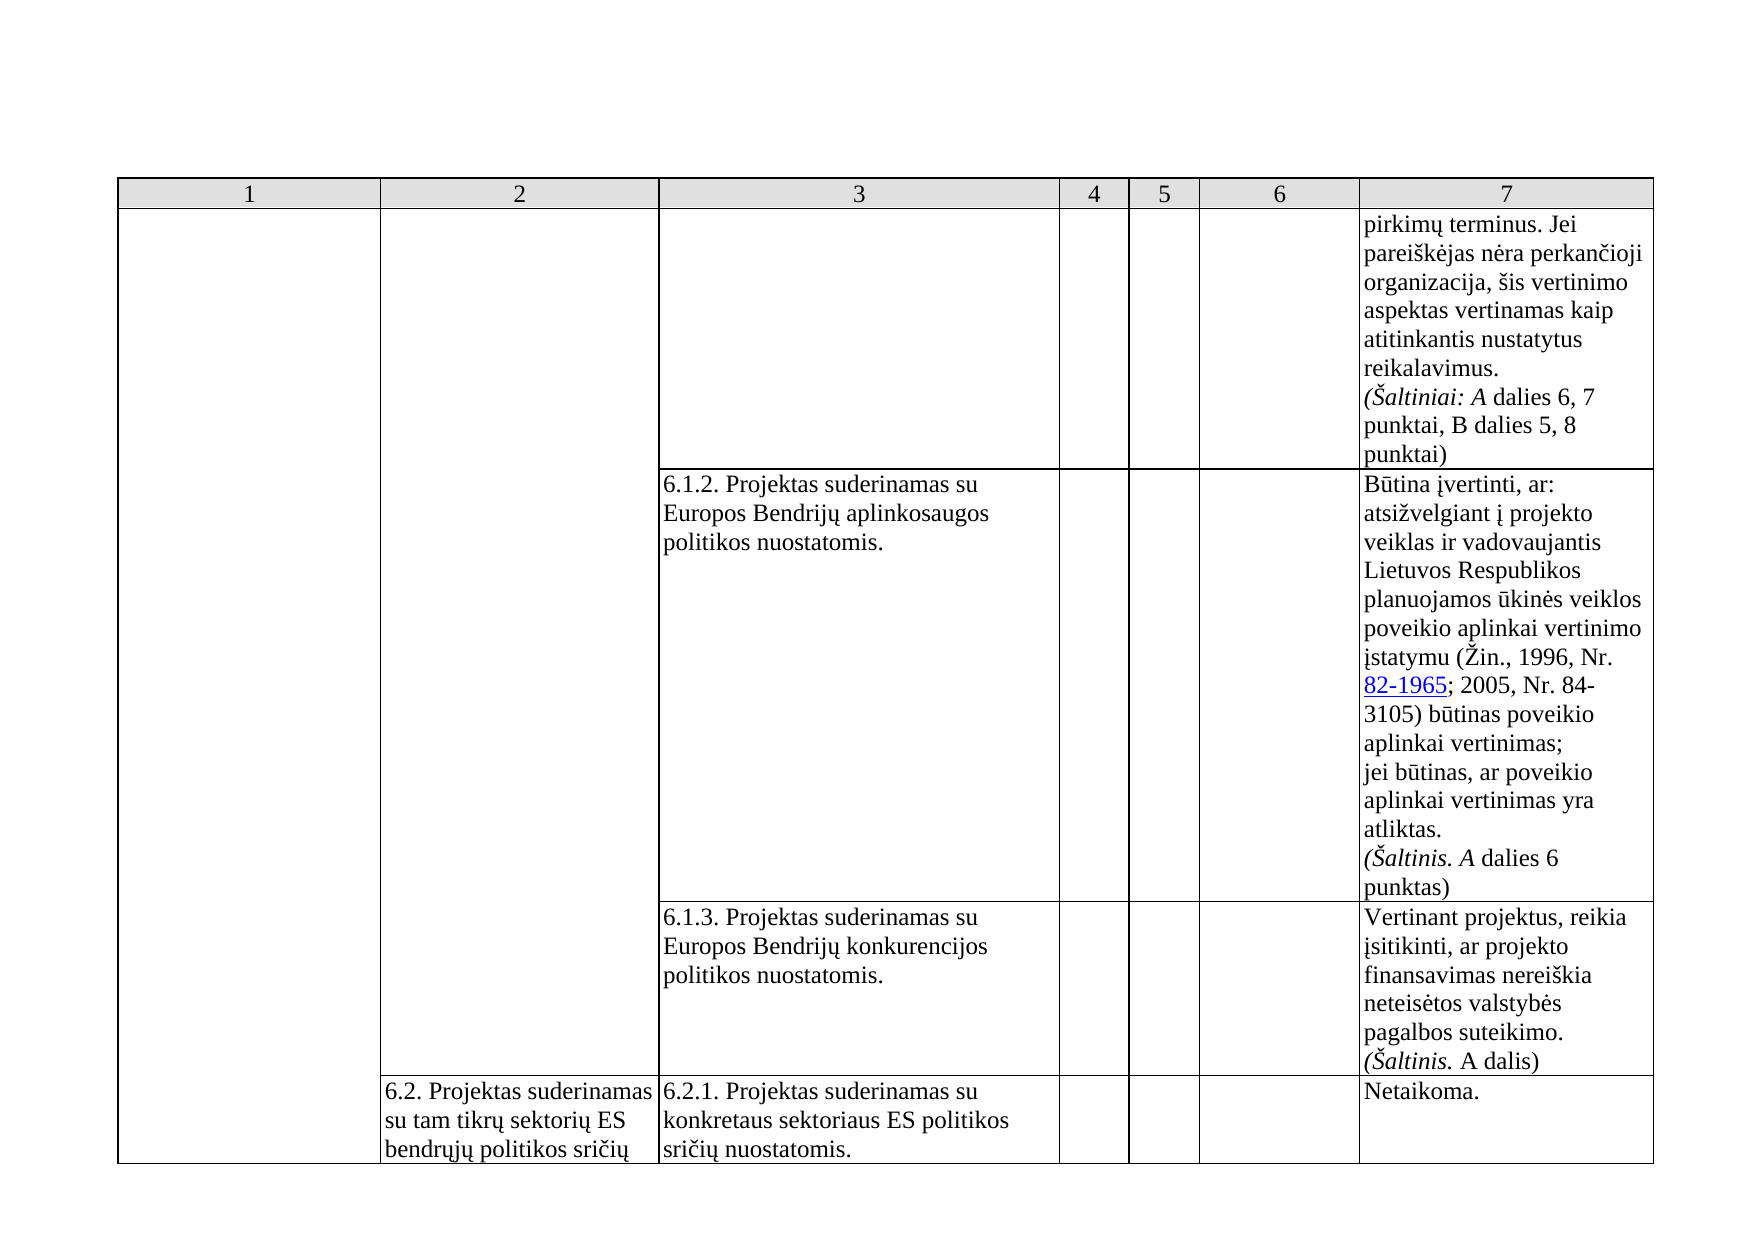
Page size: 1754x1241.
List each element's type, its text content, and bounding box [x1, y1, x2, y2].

table_cell [381, 209, 658, 1075]
table_header 2 [381, 179, 658, 207]
table_header 3 [660, 179, 1059, 207]
table_cell [1130, 902, 1199, 1075]
table_cell 6.1.3. Projektas suderinamas su Europos Bendrijų konkurencijos politikos nuostatomis. [660, 902, 1059, 1075]
table_cell [1200, 470, 1359, 901]
table_cell [1060, 209, 1128, 468]
table_cell 6.1.2. Projektas suderinamas su Europos Bendrijų aplinkosaugos politikos nuostatomis. [660, 470, 1059, 901]
table_cell Vertinant projektus, reikia įsitikinti, ar projekto finansavimas nereiškia neteisėtos valstybės pagalbos suteikimo. (Šaltinis. A dalis) [1360, 902, 1653, 1075]
table_header 7 [1360, 179, 1653, 207]
table_cell [1130, 1076, 1199, 1162]
table_cell [1060, 902, 1128, 1075]
table_cell 6.2. Projektas suderinamas su tam tikrų sektorių ES bendrųjų politikos sričių [381, 1076, 658, 1162]
table_header 1 [119, 179, 380, 207]
table_cell Būtina įvertinti, ar: atsižvelgiant į projekto veiklas ir vadovaujantis Lietuvos Respublikos planuojamos ūkinės veiklos poveikio aplinkai vertinimo įstatymu (Žin., 1996, Nr. 82-1965; 2005, Nr. 84-3105) būtinas poveikio aplinkai vertinimas; jei būtinas, ar poveikio aplinkai vertinimas yra atliktas. (Šaltinis. A dalies 6 punktas) [1360, 470, 1653, 901]
table_cell [1060, 470, 1128, 901]
table_cell Netaikoma. [1360, 1076, 1653, 1162]
table_cell [1200, 209, 1359, 468]
table_cell [660, 209, 1059, 468]
table_cell [1060, 1076, 1128, 1162]
table_cell pirkimų terminus. Jei pareiškėjas nėra perkančioji organizacija, šis vertinimo aspektas vertinamas kaip atitinkantis nustatytus reikalavimus. (Šaltiniai: A dalies 6, 7 punktai, B dalies 5, 8 punktai) [1360, 209, 1653, 468]
table_header 6 [1200, 179, 1359, 207]
table_cell [1130, 209, 1199, 468]
table_cell 6.2.1. Projektas suderinamas su konkretaus sektoriaus ES politikos sričių nuostatomis. [660, 1076, 1059, 1162]
table_cell [1130, 470, 1199, 901]
table_header 4 [1060, 179, 1128, 207]
table_cell [1200, 1076, 1359, 1162]
table_cell [1200, 902, 1359, 1075]
table_cell [119, 209, 380, 1162]
table_header 5 [1130, 179, 1199, 207]
